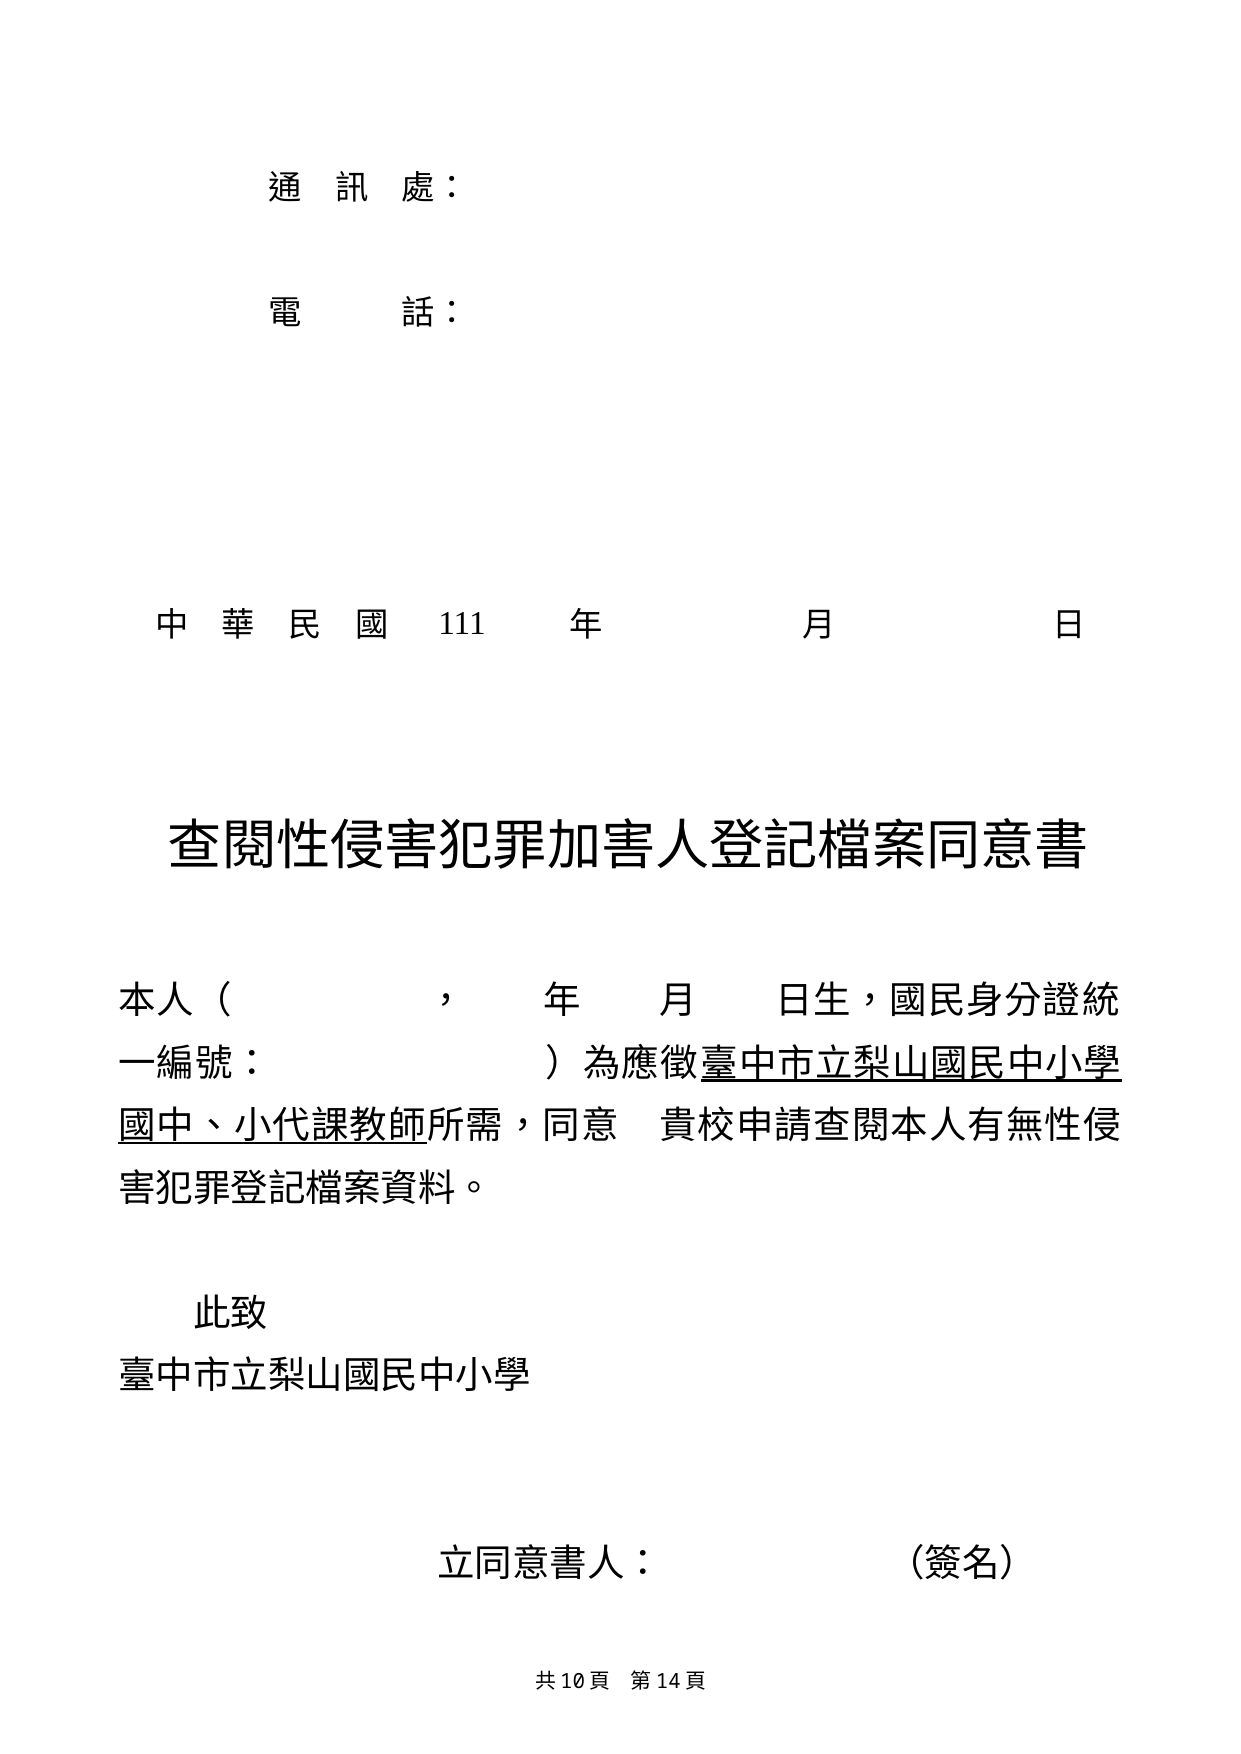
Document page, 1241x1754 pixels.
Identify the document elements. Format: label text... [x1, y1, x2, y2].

text 通 訊 處： [118, 143, 1122, 206]
text 電 話： [118, 268, 1122, 331]
text 本人（ ， 年 月 日生，國民身分證統一編號： ）為應徵臺中市立梨山國民中小學國中、小代課教師所需，同意 貴校申請查閱本人有無性侵害犯罪登記檔案資料。 [118, 956, 1122, 1206]
text 此致 [118, 1268, 1122, 1331]
text 中 華 民 國 111 年 月 日 [118, 581, 1122, 643]
text 臺中市立梨山國民中小學 [118, 1331, 1122, 1393]
text 立同意書人： （簽名） [118, 1518, 1122, 1581]
text 查閱性侵害犯罪加害人登記檔案同意書 [118, 768, 1138, 893]
